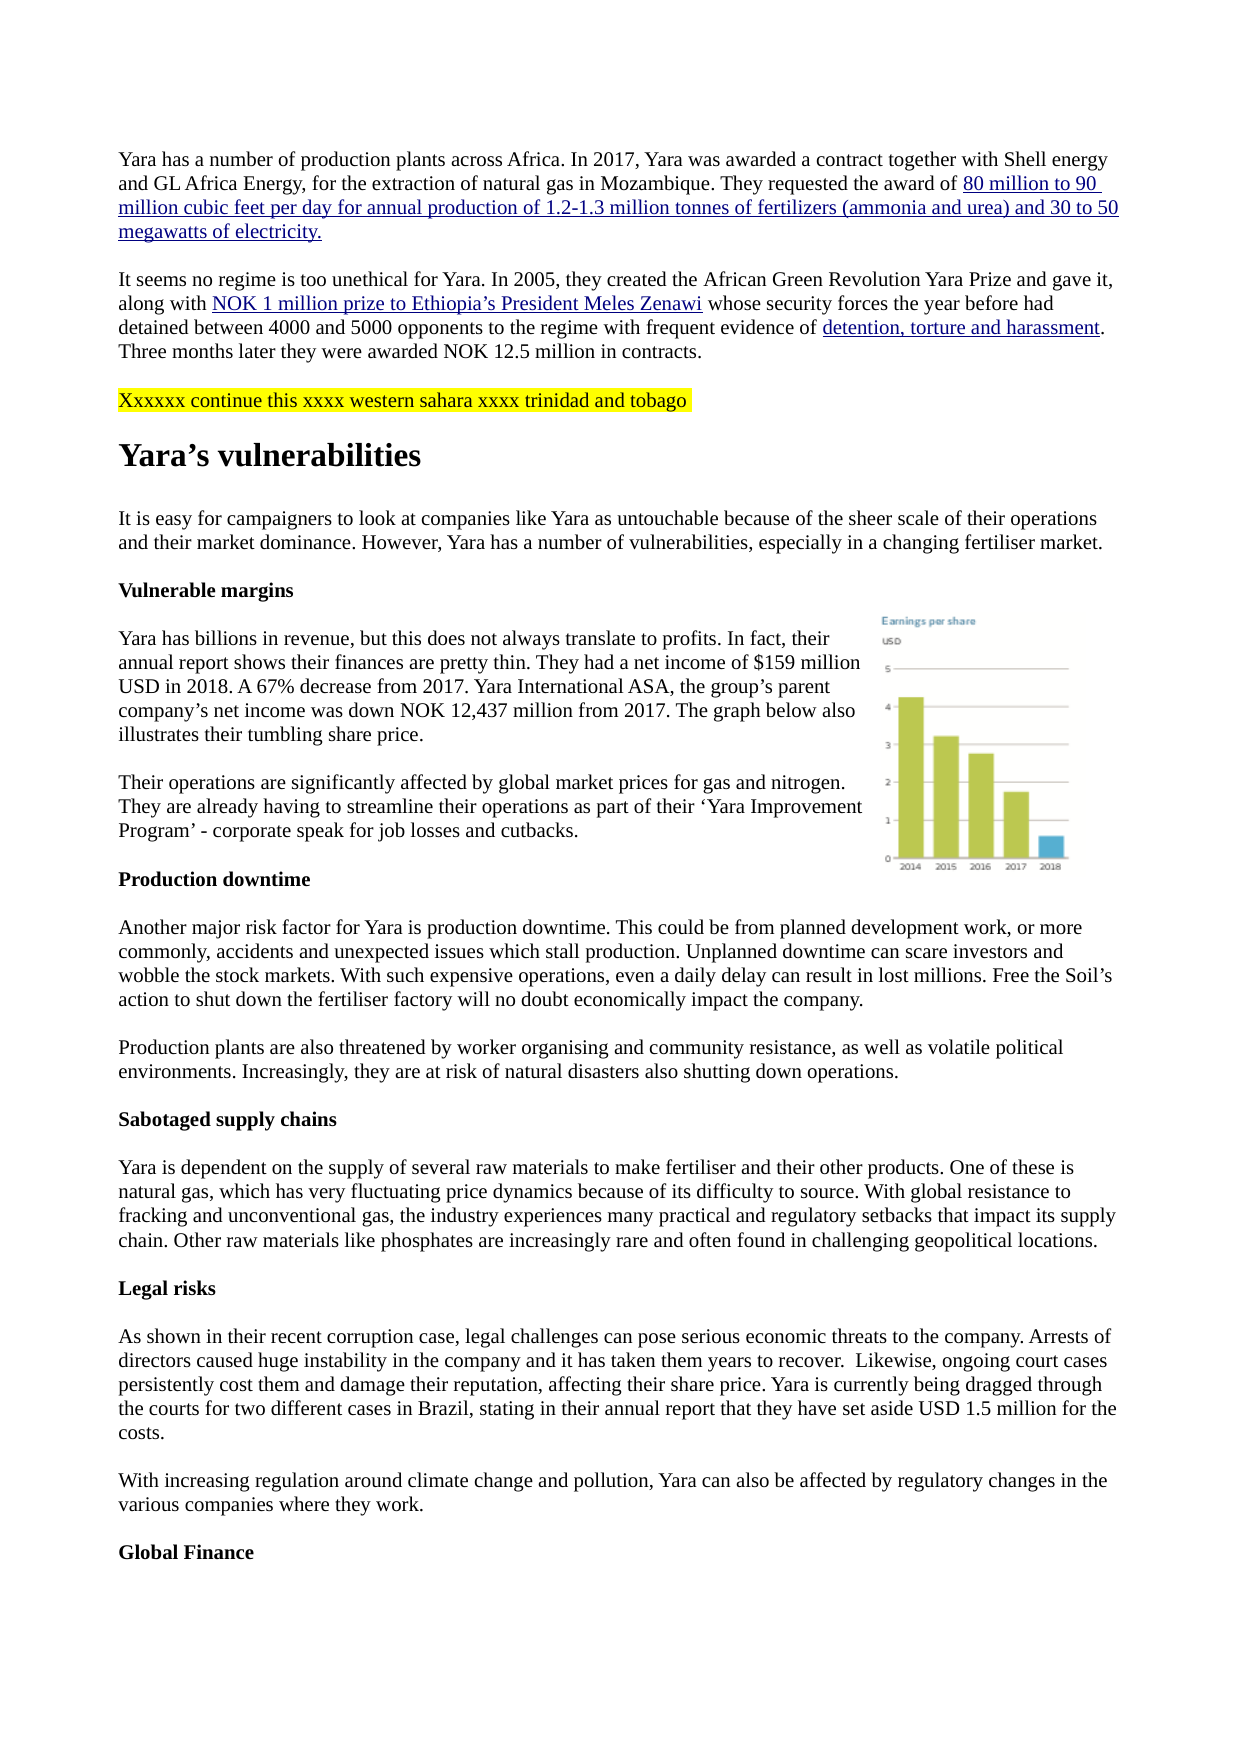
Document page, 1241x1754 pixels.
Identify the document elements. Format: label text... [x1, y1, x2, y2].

text Yara has a number of production plants across Africa. In 2017, Yara was awarded a contract together with Shell energy and GL Africa Energy, for the extraction of natural gas in Mozambique. They requested the award of 80 million to 90 million cubic feet per day for annual production of 1.2-1.3 million tonnes of fertilizers (ammonia and urea) and 30 to 50 megawatts of electricity. [118, 147, 1122, 243]
text Their operations are significantly affected by global market prices for gas and nitrogen. They are already having to streamline their operations as part of their ‘Yara Improvement Program’ - corporate speak for job losses and cutbacks. [118, 770, 863, 842]
text It is easy for campaigners to look at companies like Yara as untouchable because of the sheer scale of their operations and their market dominance. However, Yara has a number of vulnerabilities, especially in a changing fertiliser market. [118, 506, 1122, 554]
text As shown in their recent corruption case, legal challenges can pose serious economic threats to the company. Arrests of directors caused huge instability in the company and it has taken them years to recover. Likewise, ongoing court cases persistently cost them and damage their reputation, affecting their share price. Yara is currently being dragged through the courts for two different cases in Brazil, stating in their annual report that they have set aside USD 1.5 million for the costs. [118, 1324, 1122, 1444]
text [1086, 867, 1122, 891]
text Yara has billions in revenue, but this does not always translate to profits. In fact, their annual report shows their finances are pretty thin. They had a net income of $159 million USD in 2018. A 67% decrease from 2017. Yara International ASA, the group’s parent company’s net income was down NOK 12,437 million from 2017. The graph below also illustrates their tumbling share price. [118, 626, 863, 746]
picture [863, 609, 1086, 899]
text With increasing regulation around climate change and pollution, Yara can also be affected by regulatory changes in the various companies where they work. [118, 1468, 1122, 1516]
text Sabotaged supply chains [118, 1107, 1122, 1131]
text Legal risks [118, 1276, 1122, 1300]
text Production plants are also threatened by worker organising and community resistance, as well as volatile political environments. Increasingly, they are at risk of natural disasters also shutting down operations. [118, 1035, 1122, 1083]
text It seems no regime is too unethical for Yara. In 2005, they created the African Green Revolution Yara Prize and gave it, along with NOK 1 million prize to Ethiopia’s President Meles Zenawi whose security forces the year before had detained between 4000 and 5000 opponents to the regime with frequent evidence of detention, torture and harassment. Three months later they were awarded NOK 12.5 million in contracts. [118, 267, 1122, 363]
text Yara is dependent on the supply of several raw materials to make fertiliser and their other products. One of these is natural gas, which has very fluctuating price dynamics because of its difficulty to source. With global resistance to fracking and unconventional gas, the industry experiences many practical and regulatory setbacks that impact its supply chain. Other raw materials like phosphates are increasingly rare and often found in challenging geopolitical locations. [118, 1155, 1122, 1252]
text Another major risk factor for Yara is production downtime. This could be from planned development work, or more commonly, accidents and unexpected issues which stall production. Unplanned downtime can scare investors and wobble the stock markets. With such expensive operations, even a daily delay can result in lost millions. Free the Soil’s action to shut down the fertiliser factory will no doubt economically impact the company. [118, 915, 1122, 1011]
text Production downtime [118, 867, 863, 891]
text Yara’s vulnerabilities [118, 436, 1122, 474]
text Global Finance [118, 1540, 1122, 1564]
text Xxxxxx continue this xxxx western sahara xxxx trinidad and tobago [118, 387, 1122, 412]
text Vulnerable margins [118, 578, 1122, 602]
